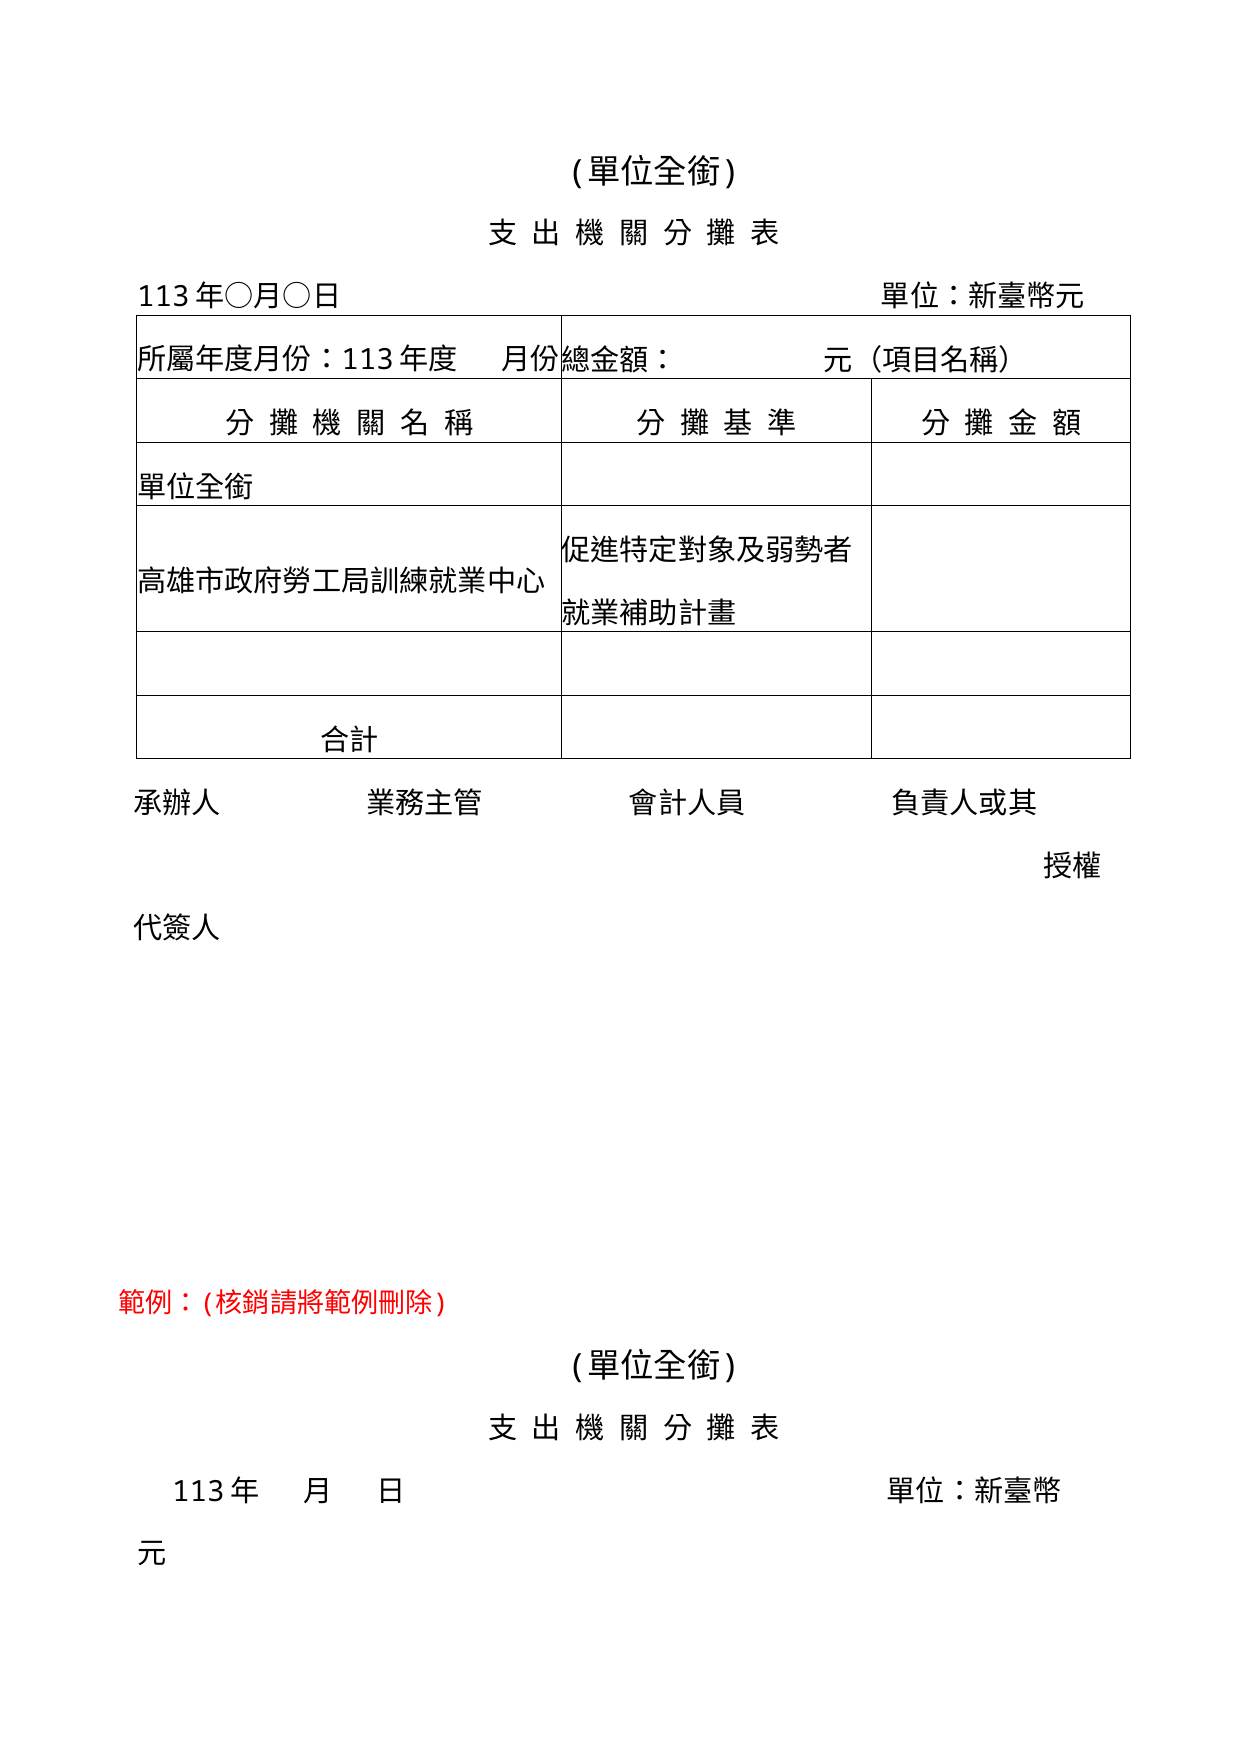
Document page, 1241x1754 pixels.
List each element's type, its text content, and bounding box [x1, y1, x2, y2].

table_cell 總金額： 元（項目名稱） [562, 316, 1130, 378]
table_cell [872, 443, 1130, 505]
table_cell 所屬年度月份：113年度 月份 [137, 316, 561, 378]
table_cell 單位全銜 [137, 443, 561, 505]
table_cell 分 攤 金 額 [872, 379, 1130, 442]
text 承辦人 業務主管 會計人員 負責人或其 [133, 759, 1122, 822]
table_cell 分 攤 基 準 [562, 379, 871, 442]
table_cell [562, 632, 871, 695]
table_cell [562, 443, 871, 505]
text 範例：(核銷請將範例刪除) [118, 1259, 1122, 1322]
table_cell [872, 632, 1130, 695]
table_cell 促進特定對象及弱勢者 就業補助計畫 [562, 506, 871, 631]
table_cell [872, 696, 1130, 758]
table_cell [562, 696, 871, 758]
table_cell 高雄市政府勞工局訓練就業中心 [137, 506, 561, 631]
table_cell 分 攤 機 關 名 稱 [137, 379, 561, 442]
table_cell [137, 632, 561, 695]
text 授權代簽人 [133, 822, 1122, 947]
table_cell [872, 506, 1130, 631]
table_header (單位全銜) 支 出 機 關 分 攤 表 113年○月○日 單位：新臺幣元 [137, 127, 1131, 314]
table_header (單位全銜) 支 出 機 關 分 攤 表 113年 月 日 單位：新臺幣元 [137, 1322, 1131, 1572]
table_cell 合計 [137, 696, 561, 758]
